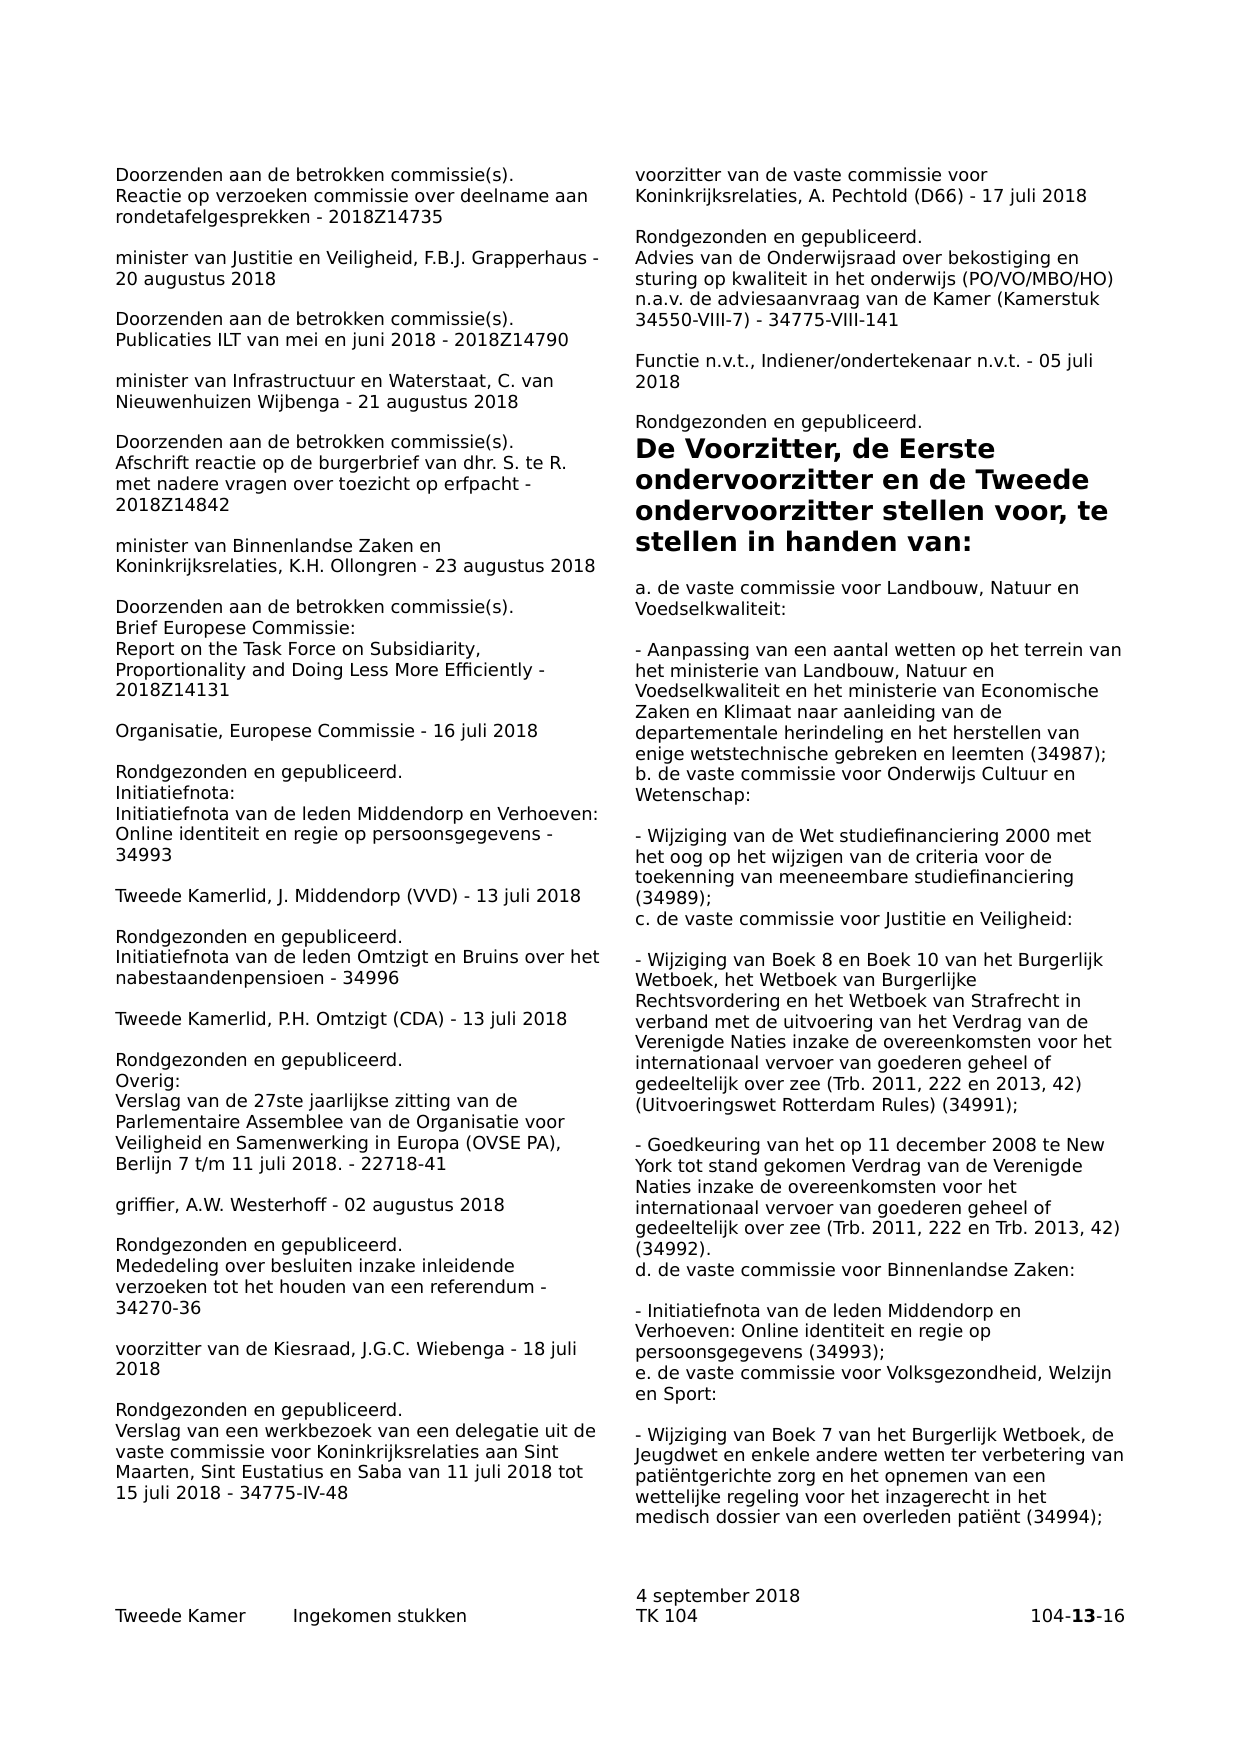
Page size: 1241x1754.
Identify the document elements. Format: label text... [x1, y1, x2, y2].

text Verslag van een werkbezoek van een delegatie uit de vaste commissie voor Koninkrijksrelaties aan Sint Maarten, Sint Eustatius en Saba van 11 juli 2018 tot 15 juli 2018 - 34775-IV-48 [115, 1421, 605, 1504]
text minister van Binnenlandse Zaken en Koninkrijksrelaties, K.H. Ollongren - 23 augustus 2018 [115, 535, 605, 577]
text c. de vaste commissie voor Justitie en Veiligheid: [635, 909, 1125, 929]
text Tweede Kamerlid, P.H. Omtzigt (CDA) - 13 juli 2018 [115, 1009, 605, 1029]
text Rondgezonden en gepubliceerd. [635, 227, 1125, 247]
text Reactie op verzoeken commissie over deelname aan rondetafelgesprekken - 2018Z14735 [115, 186, 605, 228]
text Functie n.v.t., Indiener/ondertekenaar n.v.t. - 05 juli 2018 [635, 351, 1125, 392]
text voorzitter van de Kiesraad, J.G.C. Wiebenga - 18 juli 2018 [115, 1338, 605, 1380]
text griffier, A.W. Westerhoff - 02 augustus 2018 [115, 1194, 605, 1215]
text Rondgezonden en gepubliceerd. [115, 1049, 605, 1070]
text - Aanpassing van een aantal wetten op het terrein van het ministerie van Landbouw, Natuur en Voedselkwaliteit en het ministerie van Economische Zaken en Klimaat naar aanleiding van de departementale herindeling en het herstellen van enige wetstechnische gebreken en leemten (34987); [635, 640, 1125, 764]
text - Wijziging van de Wet studiefinanciering 2000 met het oog op het wijzigen van de criteria voor de toekenning van meeneembare studiefinanciering (34989); [635, 826, 1125, 909]
text Initiatiefnota van de leden Omtzigt en Bruins over het nabestaandenpensioen - 34996 [115, 947, 605, 989]
text Publicaties ILT van mei en juni 2018 - 2018Z14790 [115, 330, 605, 351]
text Organisatie, Europese Commissie - 16 juli 2018 [115, 721, 605, 742]
text voorzitter van de vaste commissie voor Koninkrijksrelaties, A. Pechtold (D66) - 17 juli 2018 [635, 165, 1125, 207]
text - Wijziging van Boek 7 van het Burgerlijk Wetboek, de Jeugdwet en enkele andere wetten ter verbetering van patiëntgerichte zorg en het opnemen van een wettelijke regeling voor het inzagerecht in het medisch dossier van een overleden patiënt (34994); [635, 1424, 1125, 1528]
text Brief Europese Commissie: [115, 618, 605, 638]
text d. de vaste commissie voor Binnenlandse Zaken: [635, 1260, 1125, 1281]
text - Initiatiefnota van de leden Middendorp en Verhoeven: Online identiteit en regie op persoonsgegevens (34993); [635, 1301, 1125, 1363]
text - Goedkeuring van het op 11 december 2008 te New York tot stand gekomen Verdrag van de Verenigde Naties inzake de overeenkomsten voor het internationaal vervoer van goederen geheel of gedeeltelijk over zee (Trb. 2011, 222 en Trb. 2013, 42) (34992). [635, 1135, 1125, 1260]
text Mededeling over besluiten inzake inleidende verzoeken tot het houden van een referendum - 34270-36 [115, 1256, 605, 1318]
text Rondgezonden en gepubliceerd. [115, 1235, 605, 1256]
text Rondgezonden en gepubliceerd. [115, 1400, 605, 1421]
text Verslag van de 27ste jaarlijkse zitting van de Parlementaire Assemblee van de Organisatie voor Veiligheid en Samenwerking in Europa (OVSE PA), Berlijn 7 t/m 11 juli 2018. - 22718-41 [115, 1091, 605, 1174]
text Afschrift reactie op de burgerbrief van dhr. S. te R. met nadere vragen over toezicht op erfpacht - 2018Z14842 [115, 453, 605, 515]
text Advies van de Onderwijsraad over bekostiging en sturing op kwaliteit in het onderwijs (PO/VO/MBO/HO) n.a.v. de adviesaanvraag van de Kamer (Kamerstuk 34550-VIII-7) - 34775-VIII-141 [635, 247, 1125, 331]
text Doorzenden aan de betrokken commissie(s). [115, 165, 605, 186]
text Rondgezonden en gepubliceerd. [115, 762, 605, 782]
text e. de vaste commissie voor Volksgezondheid, Welzijn en Sport: [635, 1363, 1125, 1404]
text minister van Justitie en Veiligheid, F.B.J. Grapperhaus - 20 augustus 2018 [115, 248, 605, 289]
text Rondgezonden en gepubliceerd. [115, 926, 605, 947]
text Report on the Task Force on Subsidiarity, Proportionality and Doing Less More Efficiently - 2018Z14131 [115, 638, 605, 701]
text Overig: [115, 1070, 605, 1091]
text Tweede Kamerlid, J. Middendorp (VVD) - 13 juli 2018 [115, 886, 605, 906]
text Initiatiefnota van de leden Middendorp en Verhoeven: Online identiteit en regie op persoonsgegevens - 34993 [115, 803, 605, 866]
text Rondgezonden en gepubliceerd. [635, 412, 1125, 433]
text b. de vaste commissie voor Onderwijs Cultuur en Wetenschap: [635, 764, 1125, 806]
text Doorzenden aan de betrokken commissie(s). [115, 597, 605, 618]
text Doorzenden aan de betrokken commissie(s). [115, 432, 605, 453]
text Initiatiefnota: [115, 782, 605, 803]
text a. de vaste commissie voor Landbouw, Natuur en Voedselkwaliteit: [635, 578, 1125, 620]
title De Voorzitter, de Eerste ondervoorzitter en de Tweede ondervoorzitter stellen voor, te stellen in handen van: [635, 433, 1125, 558]
text Doorzenden aan de betrokken commissie(s). [115, 309, 605, 330]
text minister van Infrastructuur en Waterstaat, C. van Nieuwenhuizen Wijbenga - 21 augustus 2018 [115, 371, 605, 412]
text - Wijziging van Boek 8 en Boek 10 van het Burgerlijk Wetboek, het Wetboek van Burgerlijke Rechtsvordering en het Wetboek van Strafrecht in verband met de uitvoering van het Verdrag van de Verenigde Naties inzake de overeenkomsten voor het internationaal vervoer van goederen geheel of gedeeltelijk over zee (Trb. 2011, 222 en 2013, 42) (Uitvoeringswet Rotterdam Rules) (34991); [635, 949, 1125, 1115]
